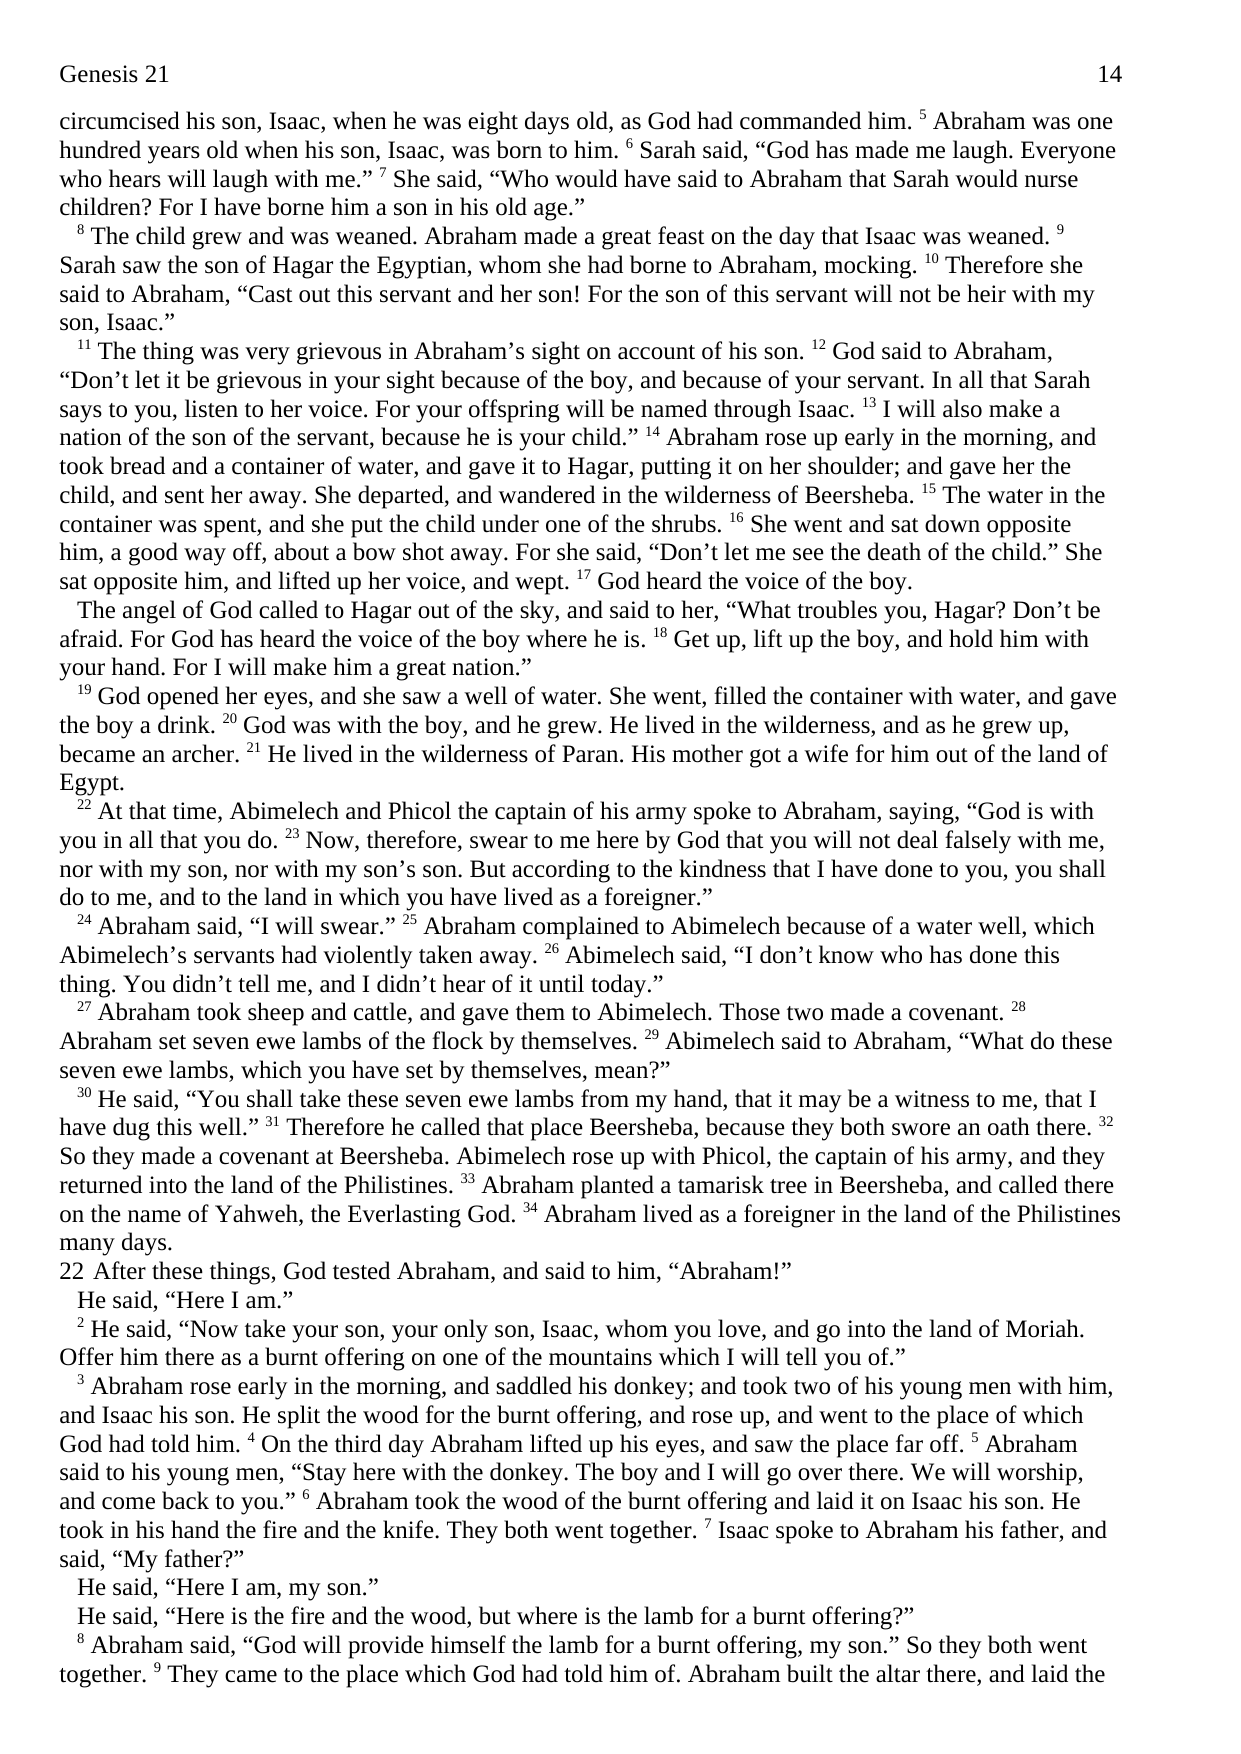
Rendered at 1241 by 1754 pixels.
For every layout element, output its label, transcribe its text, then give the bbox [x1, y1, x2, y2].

text He said, “Here I am, my son.” [59, 1572, 1122, 1601]
text He said, “Here I am.” [59, 1285, 1122, 1314]
text circumcised his son, Isaac, when he was eight days old, as God had commanded him. 5 Abraham was one hundred years old when his son, Isaac, was born to him. 6 Sarah said, “God has made me laugh. Everyone who hears will laugh with me.” 7 She said, “Who would have said to Abraham that Sarah would nurse children? For I have borne him a son in his old age.” [59, 106, 1122, 221]
text 11 The thing was very grievous in Abraham’s sight on account of his son. 12 God said to Abraham, “Don’t let it be grievous in your sight because of the boy, and because of your servant. In all that Sarah says to you, listen to her voice. For your offspring will be named through Isaac. 13 I will also make a nation of the son of the servant, because he is your child.” 14 Abraham rose up early in the morning, and took bread and a container of water, and gave it to Hagar, putting it on her shoulder; and gave her the child, and sent her away. She departed, and wandered in the wilderness of Beersheba. 15 The water in the container was spent, and she put the child under one of the shrubs. 16 She went and sat down opposite him, a good way off, about a bow shot away. For she said, “Don’t let me see the death of the child.” She sat opposite him, and lifted up her voice, and wept. 17 God heard the voice of the boy. [59, 336, 1122, 595]
text 2 He said, “Now take your son, your only son, Isaac, whom you love, and go into the land of Moriah. Offer him there as a burnt offering on one of the mountains which I will tell you of.” [59, 1314, 1122, 1371]
text 8 Abraham said, “God will provide himself the lamb for a burnt offering, my son.” So they both went together. 9 They came to the place which God had told him of. Abraham built the altar there, and laid the [59, 1630, 1122, 1687]
text 24 Abraham said, “I will swear.” 25 Abraham complained to Abimelech because of a water well, which Abimelech’s servants had violently taken away. 26 Abimelech said, “I don’t know who has done this thing. You didn’t tell me, and I didn’t hear of it until today.” [59, 911, 1122, 997]
text 19 God opened her eyes, and she saw a well of water. She went, filled the container with water, and gave the boy a drink. 20 God was with the boy, and he grew. He lived in the wilderness, and as he grew up, became an archer. 21 He lived in the wilderness of Paran. His mother got a wife for him out of the land of Egypt. [59, 681, 1122, 796]
text 27 Abraham took sheep and cattle, and gave them to Abimelech. Those two made a covenant. 28 Abraham set seven ewe lambs of the flock by themselves. 29 Abimelech said to Abraham, “What do these seven ewe lambs, which you have set by themselves, mean?” [59, 997, 1122, 1084]
text 3 Abraham rose early in the morning, and saddled his donkey; and took two of his young men with him, and Isaac his son. He split the wood for the burnt offering, and rose up, and went to the place of which God had told him. 4 On the third day Abraham lifted up his eyes, and saw the place far off. 5 Abraham said to his young men, “Stay here with the donkey. The boy and I will go over there. We will worship, and come back to you.” 6 Abraham took the wood of the burnt offering and laid it on Isaac his son. He took in his hand the fire and the knife. They both went together. 7 Isaac spoke to Abraham his father, and said, “My father?” [59, 1371, 1122, 1572]
text 22After these things, God tested Abraham, and said to him, “Abraham!” [59, 1256, 1122, 1285]
text 8 The child grew and was weaned. Abraham made a great feast on the day that Isaac was weaned. 9 Sarah saw the son of Hagar the Egyptian, whom she had borne to Abraham, mocking. 10 Therefore she said to Abraham, “Cast out this servant and her son! For the son of this servant will not be heir with my son, Isaac.” [59, 221, 1122, 336]
text 30 He said, “You shall take these seven ewe lambs from my hand, that it may be a witness to me, that I have dug this well.” 31 Therefore he called that place Beersheba, because they both swore an oath there. 32 So they made a covenant at Beersheba. Abimelech rose up with Phicol, the captain of his army, and they returned into the land of the Philistines. 33 Abraham planted a tamarisk tree in Beersheba, and called there on the name of Yahweh, the Everlasting God. 34 Abraham lived as a foreigner in the land of the Philistines many days. [59, 1084, 1122, 1256]
text He said, “Here is the fire and the wood, but where is the lamb for a burnt offering?” [59, 1601, 1122, 1630]
text The angel of God called to Hagar out of the sky, and said to her, “What troubles you, Hagar? Don’t be afraid. For God has heard the voice of the boy where he is. 18 Get up, lift up the boy, and hold him with your hand. For I will make him a great nation.” [59, 595, 1122, 681]
text 22 At that time, Abimelech and Phicol the captain of his army spoke to Abraham, saying, “God is with you in all that you do. 23 Now, therefore, swear to me here by God that you will not deal falsely with me, nor with my son, nor with my son’s son. But according to the kindness that I have done to you, you shall do to me, and to the land in which you have lived as a foreigner.” [59, 796, 1122, 911]
